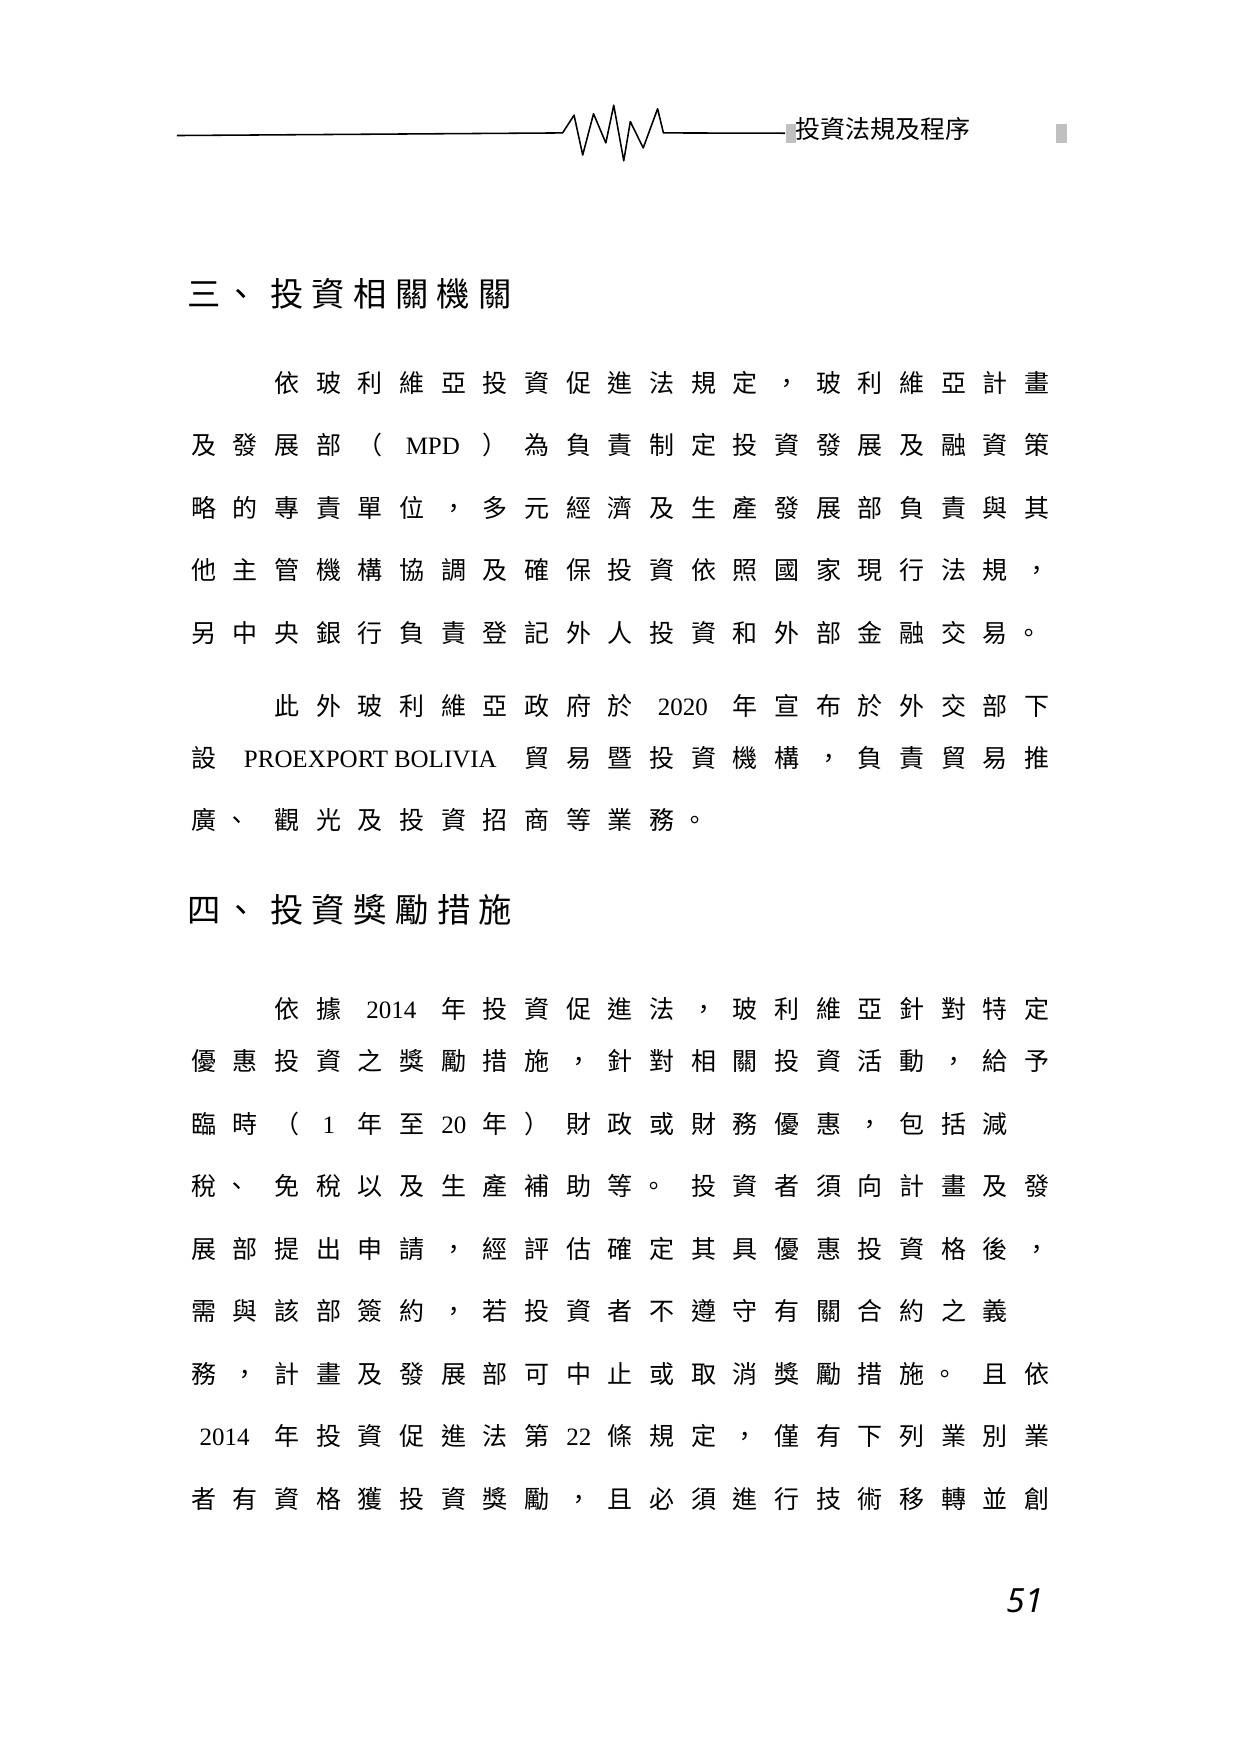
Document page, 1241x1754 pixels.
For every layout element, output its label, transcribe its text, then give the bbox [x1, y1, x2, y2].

text 四、投資獎勵措施 [183, 866, 1058, 929]
text 此外玻利維亞政府於2020年宣布於外交部下設PROEXPORT BOLIVIA貿易暨投資機構，負責貿易推廣、觀光及投資招商等業務。 [183, 652, 1058, 839]
text 三、投資相關機關 [183, 250, 1058, 313]
text 依據2014年投資促進法，玻利維亞針對特定優惠投資之獎勵措施，針對相關投資活動，給予臨時（1年至20年）財政或財務優惠，包括減稅、免稅以及生產補助等。投資者須向計畫及發展部提出申請，經評估確定其具優惠投資格後，需與該部簽約，若投資者不遵守有關合約之義務，計畫及發展部可中止或取消獎勵措施。且依2014年投資促進法第22條規定，僅有下列業別業者有資格獲投資獎勵，且必須進行技術移轉並創 [183, 956, 1058, 1518]
text 依玻利維亞投資促進法規定，玻利維亞計畫及發展部（MPD）為負責制定投資發展及融資策略的專責單位，多元經濟及生產發展部負責與其他主管機構協調及確保投資依照國家現行法規，另中央銀行負責登記外人投資和外部金融交易。 [183, 339, 1058, 652]
